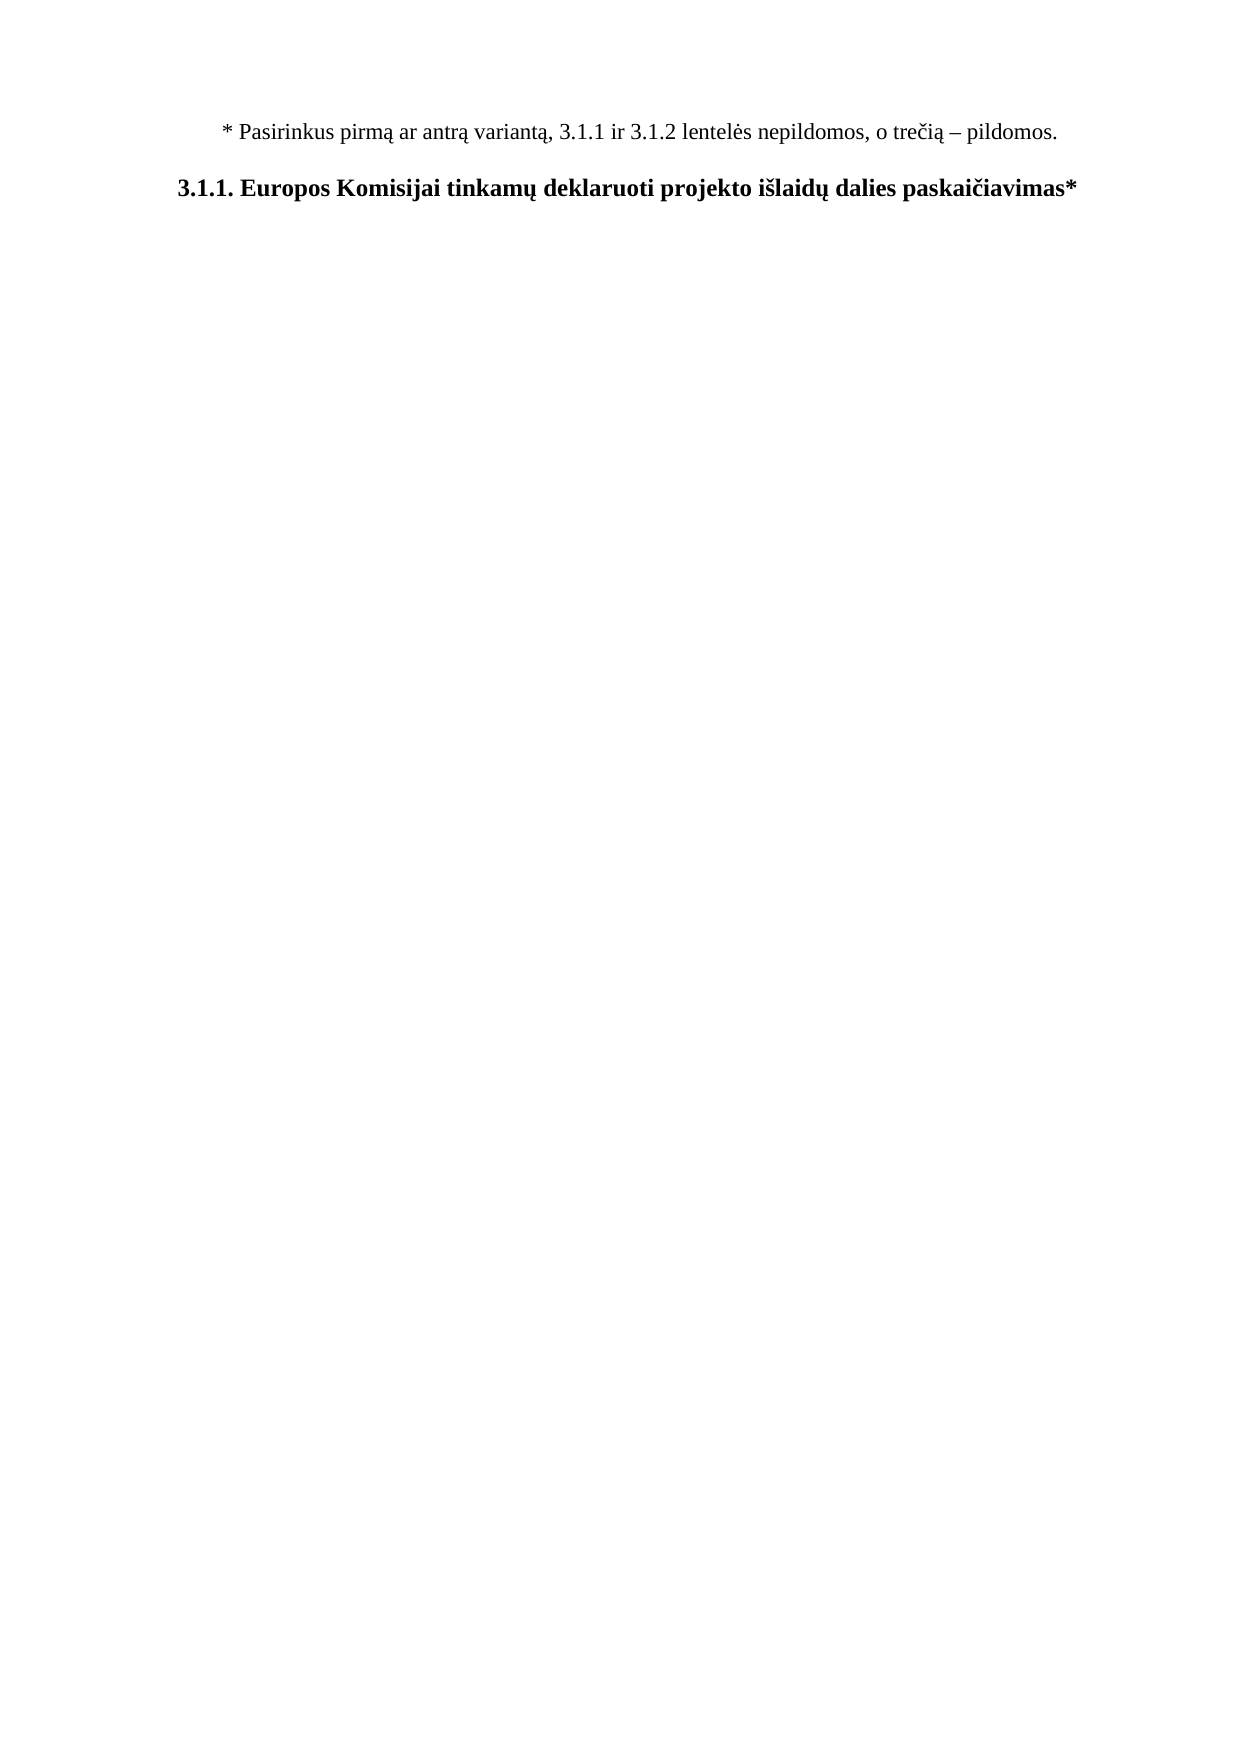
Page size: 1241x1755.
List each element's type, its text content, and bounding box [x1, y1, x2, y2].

text 3.1.1. Europos Komisijai tinkamų deklaruoti projekto išlaidų dalies paskaičiavimas* [177, 173, 1122, 202]
text * Pasirinkus pirmą ar antrą variantą, 3.1.1 ir 3.1.2 lentelės nepildomos, o trečią – pildomos. [177, 118, 1122, 144]
